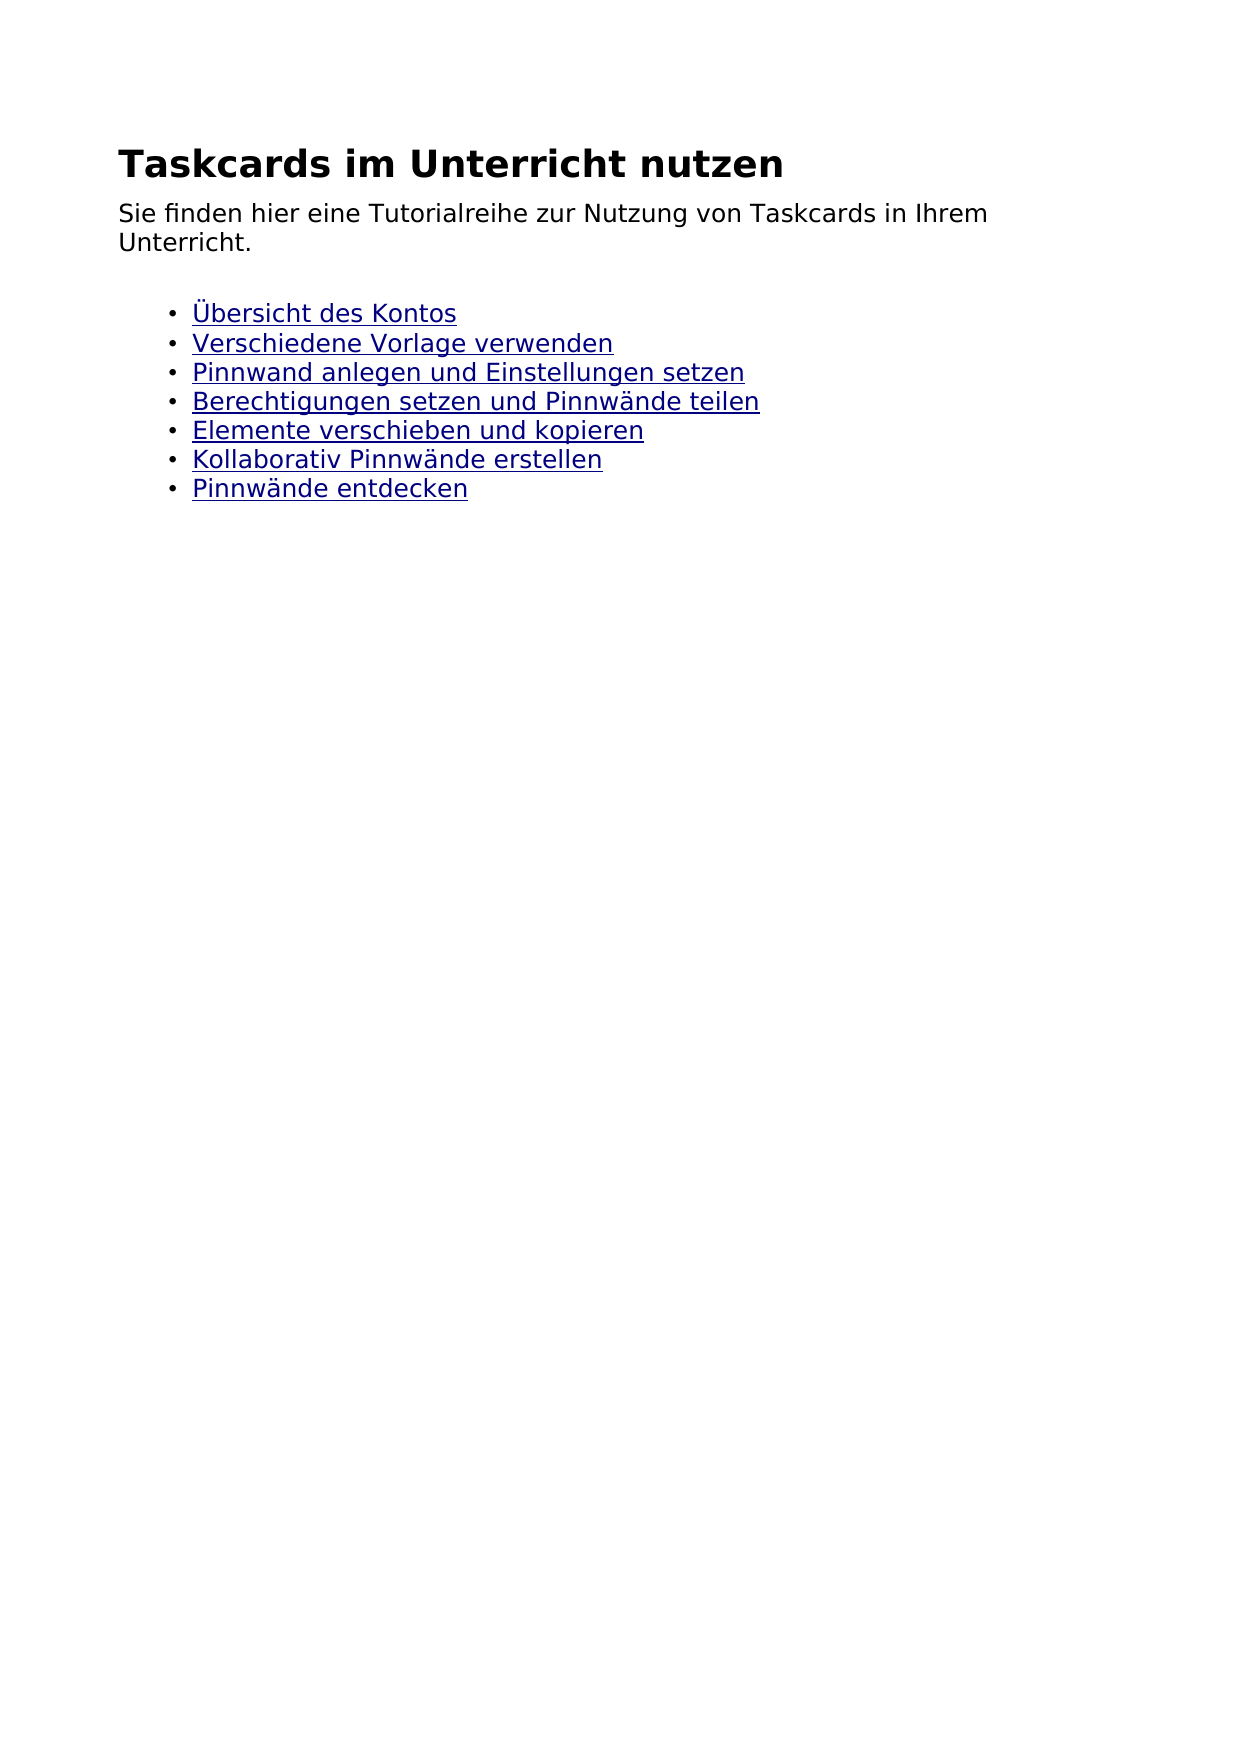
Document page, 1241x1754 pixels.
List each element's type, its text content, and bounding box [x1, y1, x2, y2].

list Elemente verschieben und kopieren [177, 416, 1122, 445]
list Verschiedene Vorlage verwenden [177, 329, 1122, 358]
subtitle Taskcards im Unterricht nutzen [118, 143, 1122, 187]
text Sie finden hier eine Tutorialreihe zur Nutzung von Taskcards in Ihrem Unterricht. [118, 199, 1122, 258]
list Berechtigungen setzen und Pinnwände teilen [177, 387, 1122, 416]
list Kollaborativ Pinnwände erstellen [177, 445, 1122, 474]
list Pinnwände entdecken [177, 474, 1122, 504]
list Pinnwand anlegen und Einstellungen setzen [177, 358, 1122, 387]
list Übersicht des Kontos [177, 299, 1122, 329]
